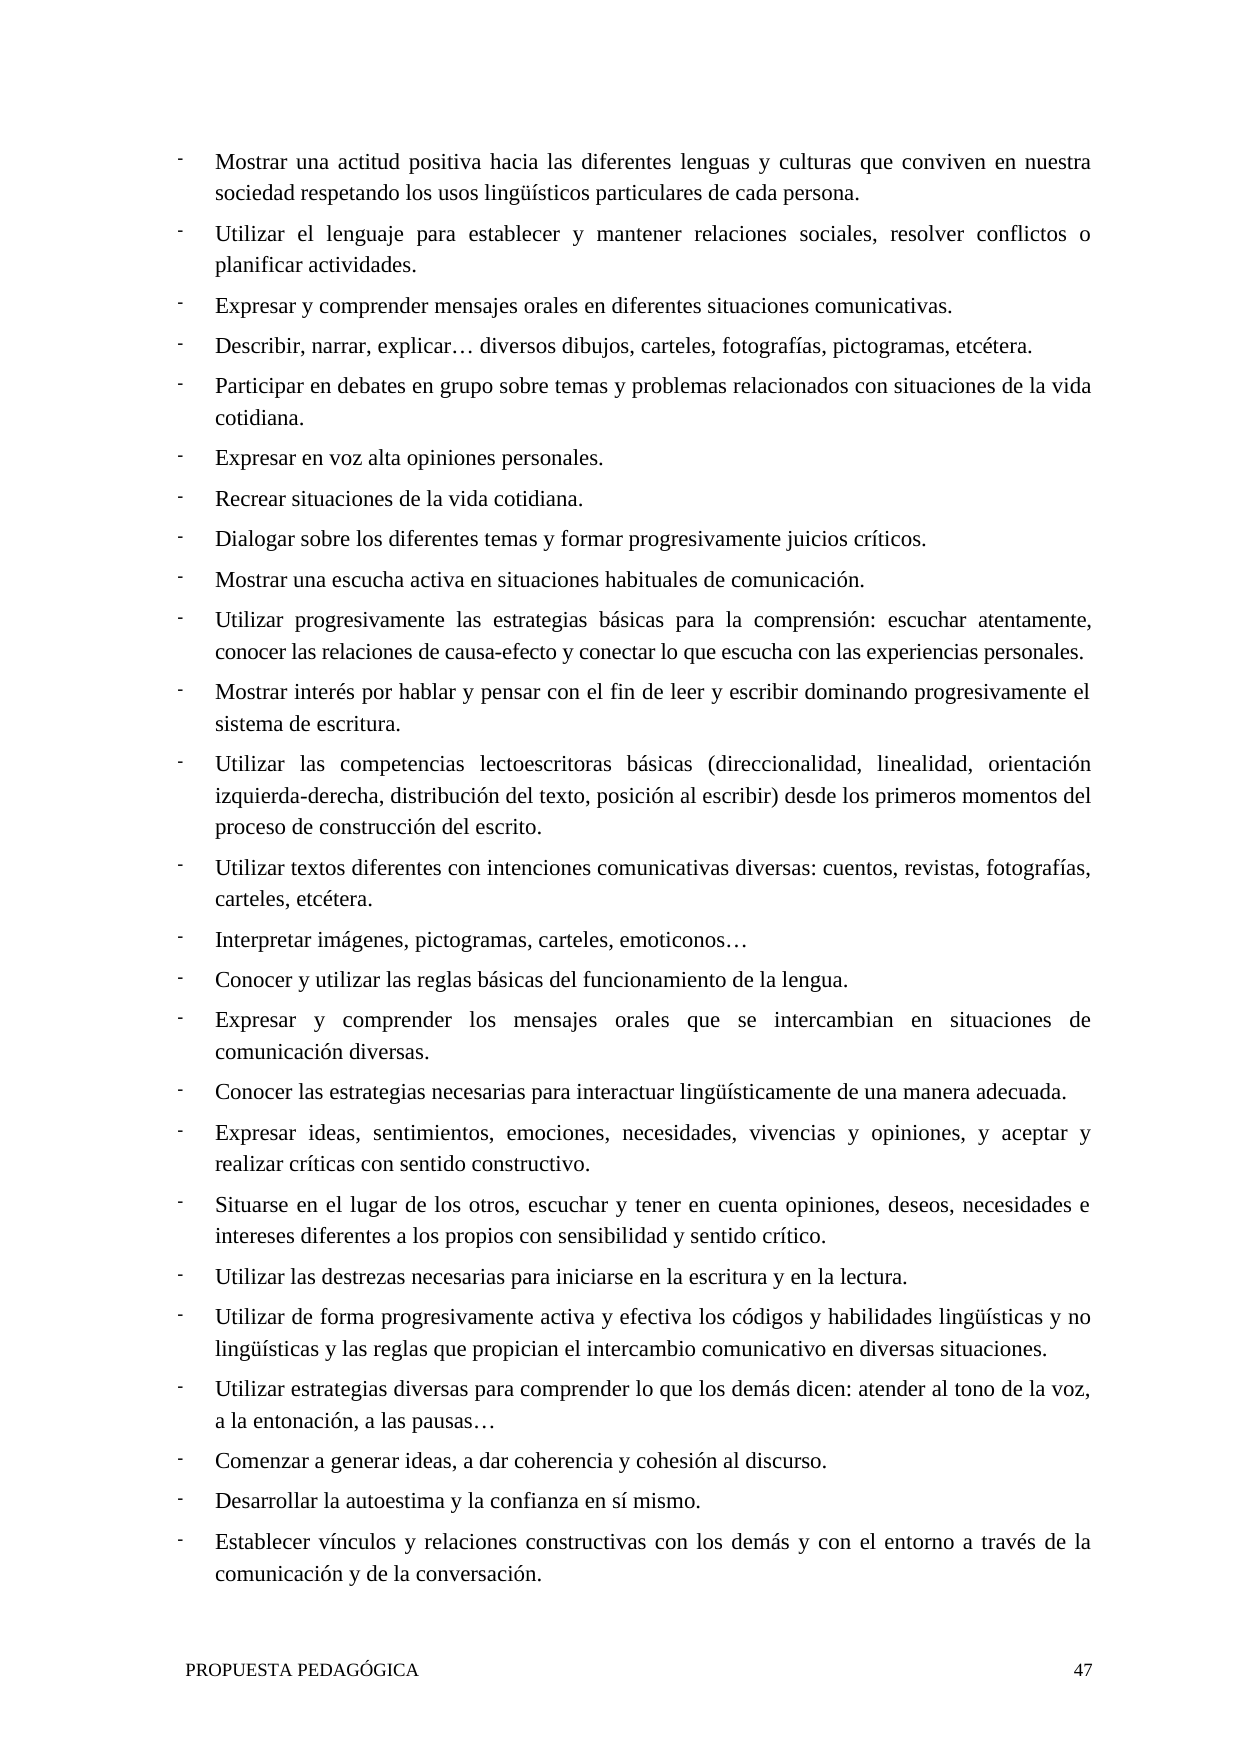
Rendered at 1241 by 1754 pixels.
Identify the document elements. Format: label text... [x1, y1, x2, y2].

list Describir, narrar, explicar… diversos dibujos, carteles, fotografías, pictogramas, etcétera. [177, 332, 1092, 358]
list Utilizar textos diferentes con intenciones comunicativas diversas: cuentos, revistas, fotografías, carteles, etcétera. [177, 854, 1092, 912]
list Utilizar el lenguaje para establecer y mantener relaciones sociales, resolver conflictos o planificar actividades. [177, 220, 1092, 278]
list Mostrar interés por hablar y pensar con el fin de leer y escribir dominando progresivamente el sistema de escritura. [177, 678, 1092, 736]
list Mostrar una actitud positiva hacia las diferentes lenguas y culturas que conviven en nuestra sociedad respetando los usos lingüísticos particulares de cada persona. [177, 148, 1092, 206]
list Expresar y comprender los mensajes orales que se intercambian en situaciones de comunicación diversas. [177, 1006, 1092, 1064]
list Conocer las estrategias necesarias para interactuar lingüísticamente de una manera adecuada. [177, 1078, 1092, 1105]
list Conocer y utilizar las reglas básicas del funcionamiento de la lengua. [177, 966, 1092, 992]
list Desarrollar la autoestima y la confianza en sí mismo. [177, 1488, 1092, 1514]
list Interpretar imágenes, pictogramas, carteles, emoticonos… [177, 926, 1092, 952]
list Situarse en el lugar de los otros, escuchar y tener en cuenta opiniones, deseos, necesidades e intereses diferentes a los propios con sensibilidad y sentido crítico. [177, 1191, 1092, 1249]
list Comenzar a generar ideas, a dar coherencia y cohesión al discurso. [177, 1447, 1092, 1473]
list Utilizar progresivamente las estrategias básicas para la comprensión: escuchar atentamente, conocer las relaciones de causa-efecto y conectar lo que escucha con las experiencias personales. [177, 606, 1092, 664]
list Utilizar de forma progresivamente activa y efectiva los códigos y habilidades lingüísticas y no lingüísticas y las reglas que propician el intercambio comunicativo en diversas situaciones. [177, 1303, 1092, 1361]
list Utilizar las destrezas necesarias para iniciarse en la escritura y en la lectura. [177, 1263, 1092, 1289]
list Recrear situaciones de la vida cotidiana. [177, 485, 1092, 511]
list Participar en debates en grupo sobre temas y problemas relacionados con situaciones de la vida cotidiana. [177, 372, 1092, 430]
list Expresar y comprender mensajes orales en diferentes situaciones comunicativas. [177, 292, 1092, 318]
list Expresar en voz alta opiniones personales. [177, 444, 1092, 471]
list Expresar ideas, sentimientos, emociones, necesidades, vivencias y opiniones, y aceptar y realizar críticas con sentido constructivo. [177, 1119, 1092, 1177]
list Dialogar sobre los diferentes temas y formar progresivamente juicios críticos. [177, 525, 1092, 552]
list Establecer vínculos y relaciones constructivas con los demás y con el entorno a través de la comunicación y de la conversación. [177, 1528, 1092, 1586]
list Utilizar las competencias lectoescritoras básicas (direccionalidad, linealidad, orientación izquierda-derecha, distribución del texto, posición al escribir) desde los primeros momentos del proceso de construcción del escrito. [177, 750, 1092, 839]
list Mostrar una escucha activa en situaciones habituales de comunicación. [177, 566, 1092, 592]
list Utilizar estrategias diversas para comprender lo que los demás dicen: atender al tono de la voz, a la entonación, a las pausas… [177, 1375, 1092, 1433]
